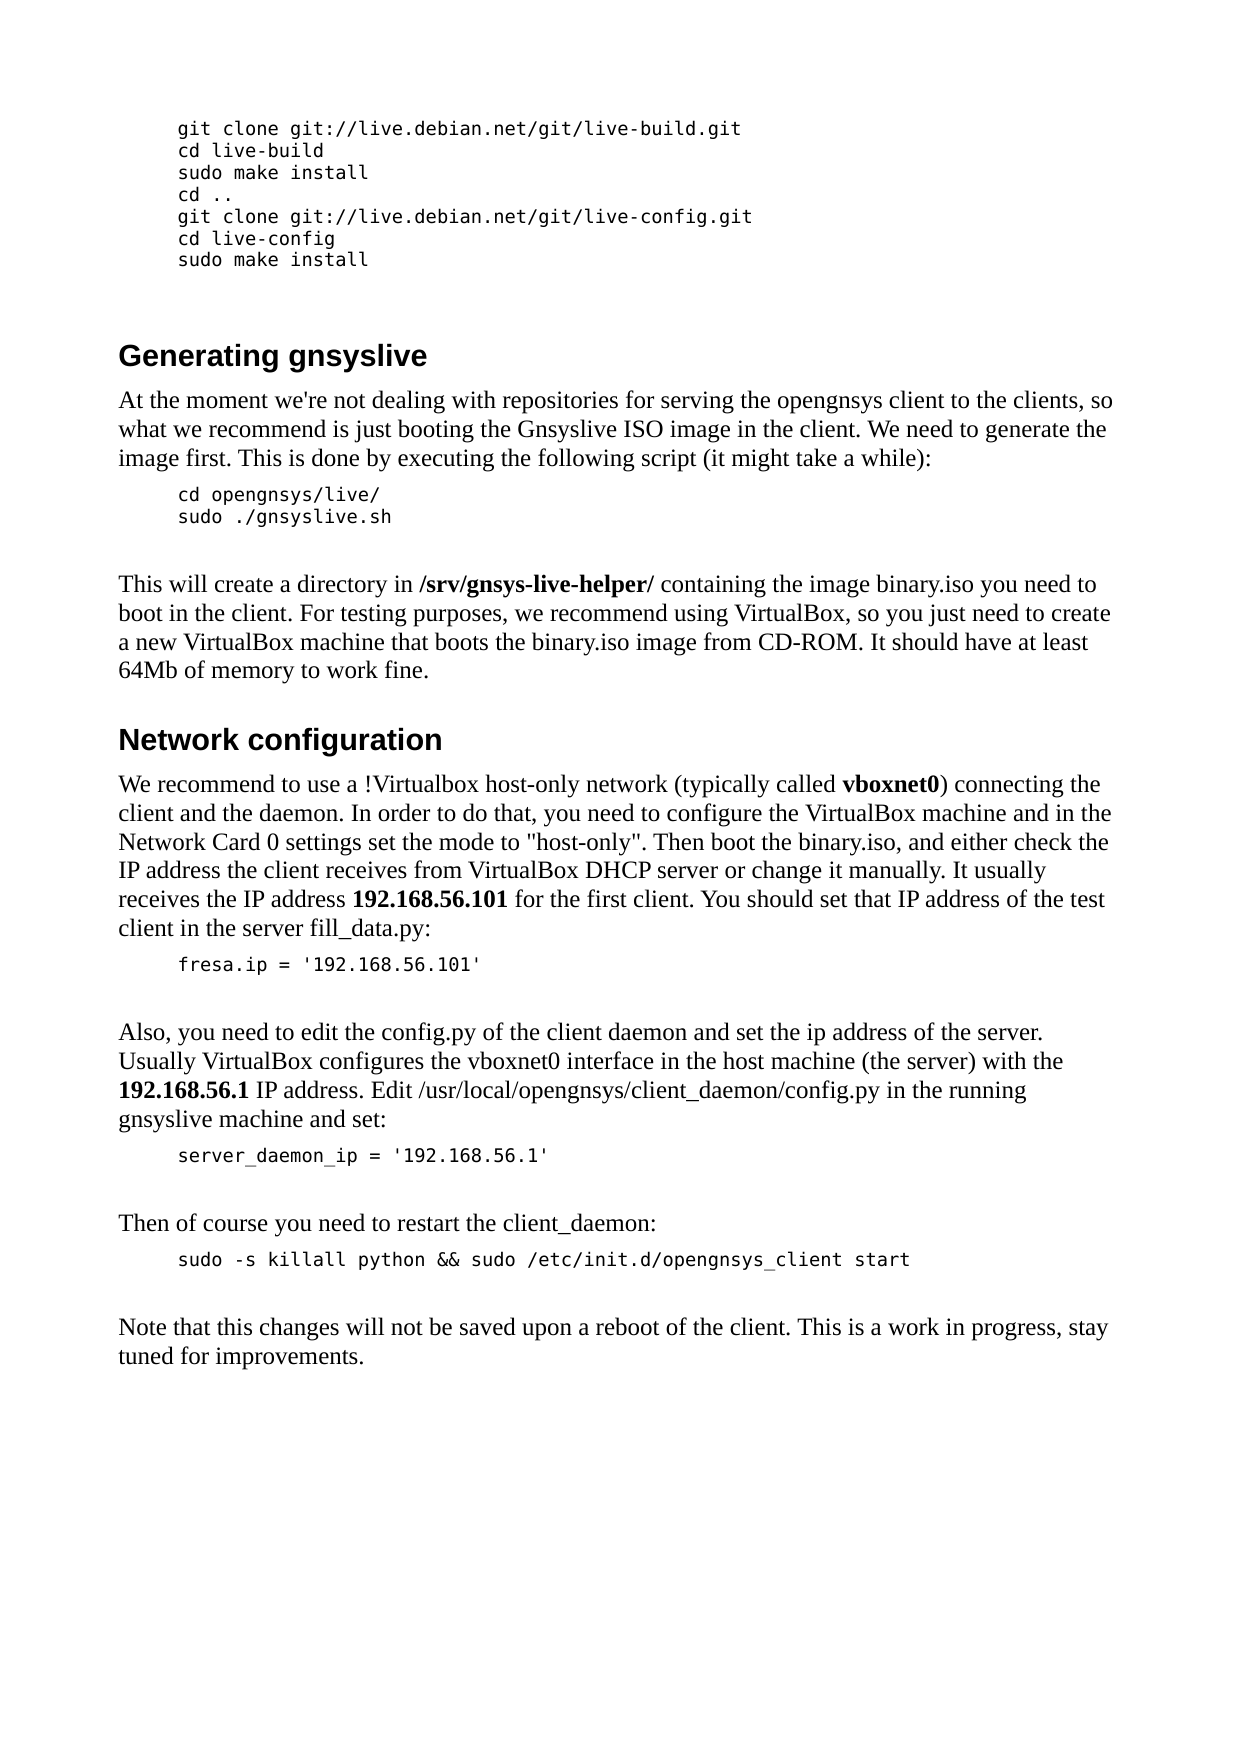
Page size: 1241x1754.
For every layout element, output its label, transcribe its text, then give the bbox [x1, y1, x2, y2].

subtitle Generating gnsyslive [118, 337, 1122, 373]
text server_daemon_ip = '192.168.56.1' [177, 1145, 1063, 1167]
text git clone git://live.debian.net/git/live-build.git cd live-build sudo make install cd .. git clone git://live.debian.net/git/live-config.git cd live-config sudo make install [177, 118, 1063, 271]
text Then of course you need to restart the client_daemon: [118, 1208, 1122, 1237]
text Also, you need to edit the config.py of the client daemon and set the ip address of the server. Usually VirtualBox configures the vboxnet0 interface in the host machine (the server) with the 192.168.56.1 IP address. Edit /usr/local/opengnsys/client_daemon/config.py in the running gnsyslive machine and set: [118, 1017, 1122, 1132]
text At the moment we're not dealing with repositories for serving the opengnsys client to the clients, so what we recommend is just booting the Gnsyslive ISO image in the client. We need to generate the image first. This is done by executing the following script (it might take a while): [118, 385, 1122, 472]
text This will create a directory in /srv/gnsys-live-helper/ containing the image binary.iso you need to boot in the client. For testing purposes, we recommend using VirtualBox, so you just need to create a new VirtualBox machine that boots the binary.iso image from CD-ROM. It should have at least 64Mb of memory to work fine. [118, 569, 1122, 684]
text sudo -s killall python && sudo /etc/init.d/opengnsys_client start [177, 1249, 1063, 1271]
text Note that this changes will not be saved upon a reboot of the client. This is a work in progress, stay tuned for improvements. [118, 1312, 1122, 1370]
text fresa.ip = '192.168.56.101' [177, 954, 1063, 976]
subtitle Network configuration [118, 722, 1122, 757]
text We recommend to use a !Virtualbox host-only network (typically called vboxnet0) connecting the client and the daemon. In order to do that, you need to configure the VirtualBox machine and in the Network Card 0 settings set the mode to "host-only". Then boot the binary.iso, and either check the IP address the client receives from VirtualBox DHCP server or change it manually. It usually receives the IP address 192.168.56.101 for the first client. You should set that IP address of the test client in the server fill_data.py: [118, 769, 1122, 942]
text cd opengnsys/live/ sudo ./gnsyslive.sh [177, 484, 1063, 528]
